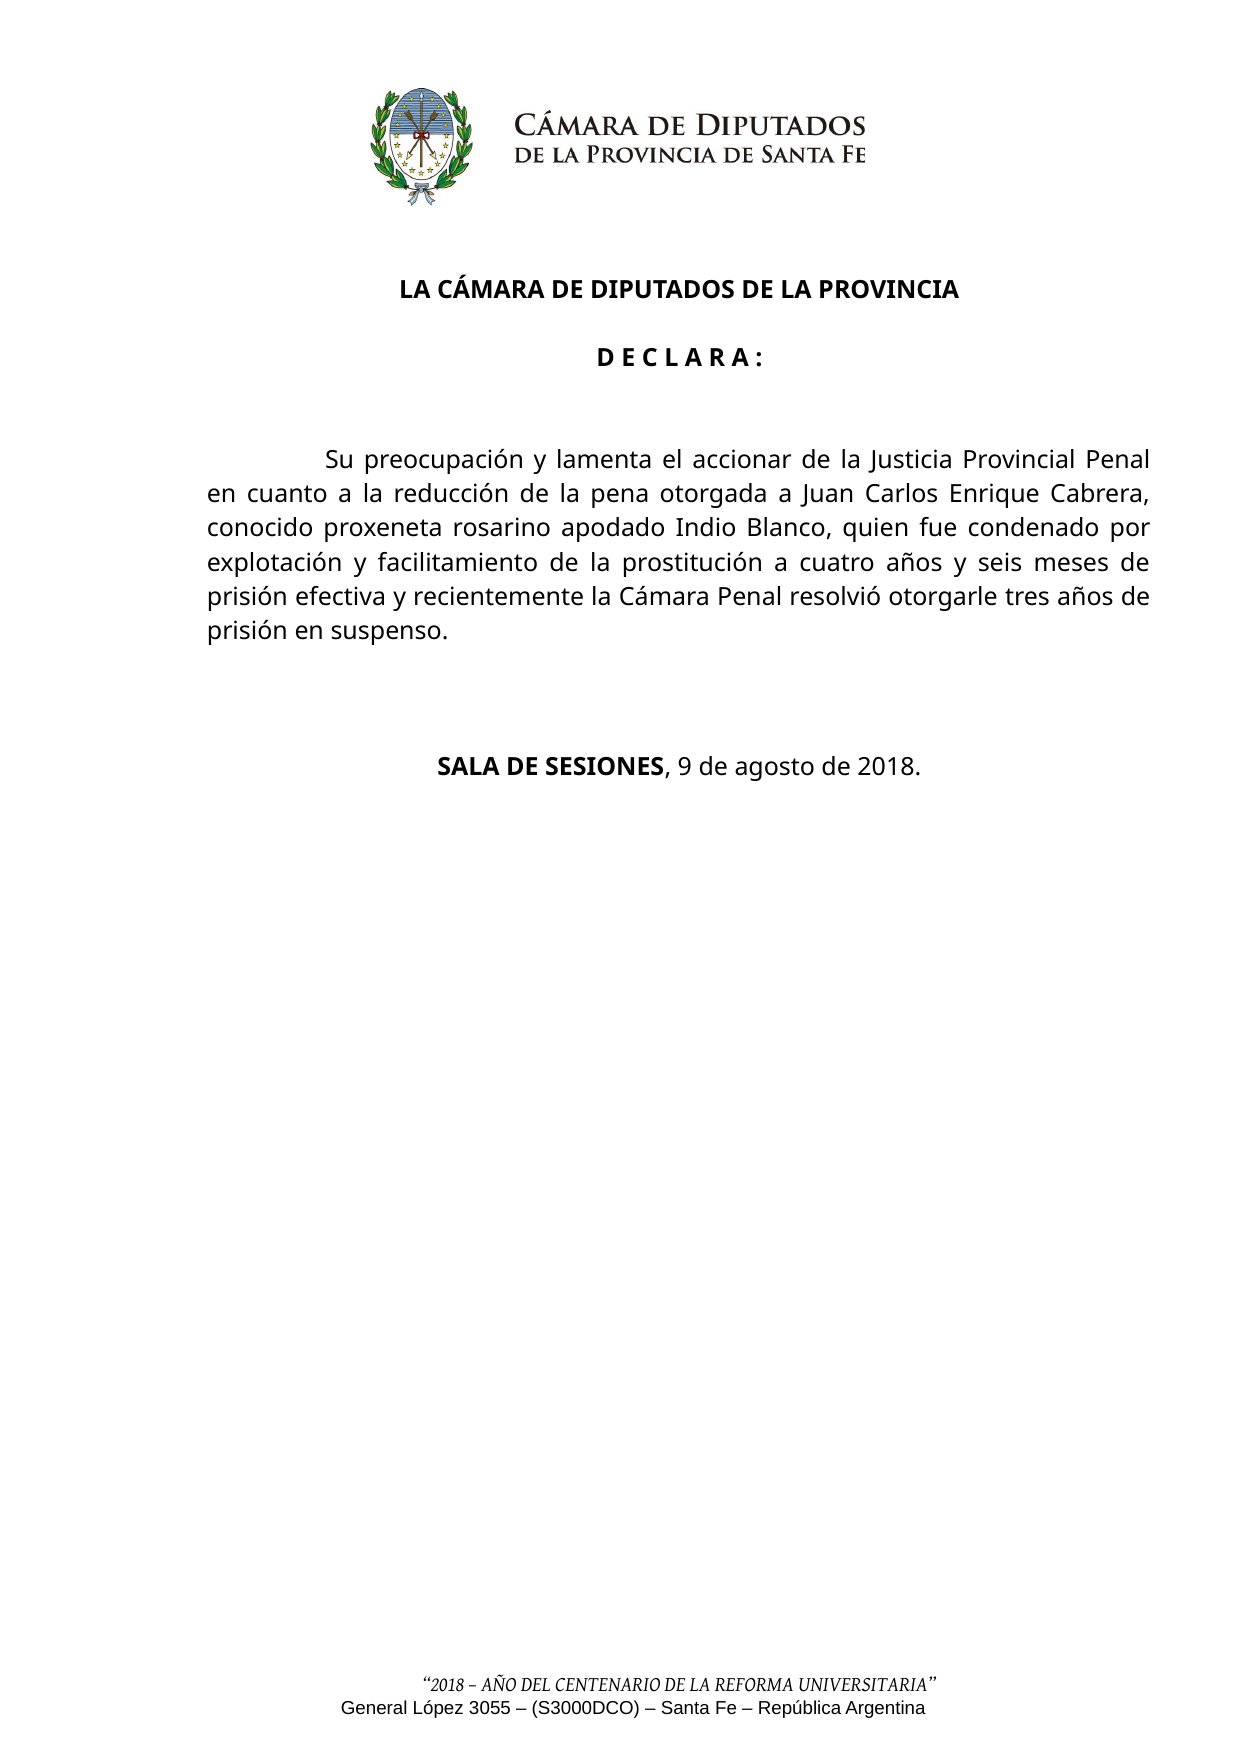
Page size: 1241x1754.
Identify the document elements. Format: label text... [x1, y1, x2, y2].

text SALA DE SESIONES, 9 de agosto de 2018. [207, 748, 1152, 783]
text Su preocupación y lamenta el accionar de la Justicia Provincial Penal en cuanto a la reducción de la pena otorgada a Juan Carlos Enrique Cabrera, conocido proxeneta rosarino apodado Indio Blanco, quien fue condenado por explotación y facilitamiento de la prostitución a cuatro años y seis meses de prisión efectiva y recientemente la Cámara Penal resolvió otorgarle tres años de prisión en suspenso. [207, 442, 1152, 646]
picture [370, 88, 866, 210]
text LA CÁMARA DE DIPUTADOS DE LA PROVINCIA [207, 272, 1152, 306]
text D E C L A R A : [207, 340, 1152, 374]
